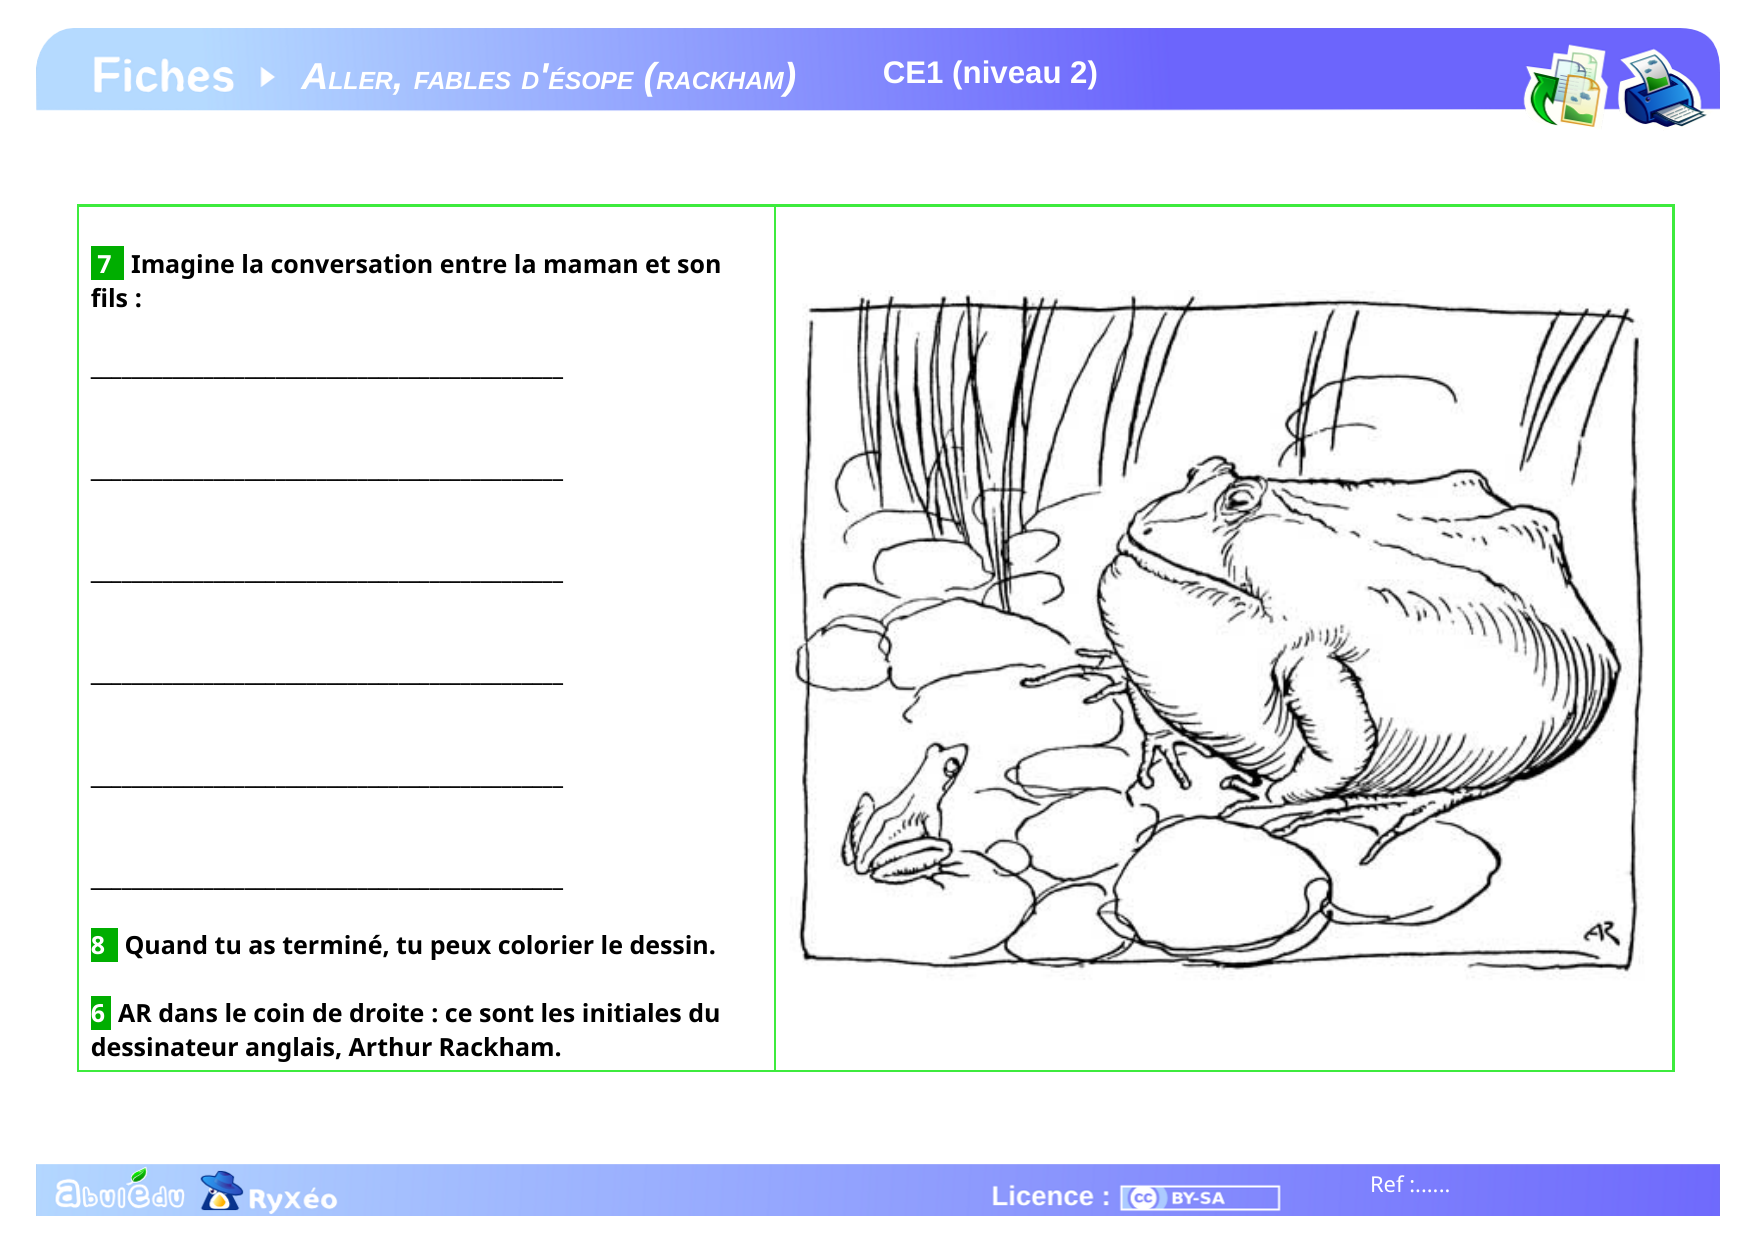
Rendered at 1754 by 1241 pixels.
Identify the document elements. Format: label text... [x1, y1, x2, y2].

table_header 7 Imagine la conversation entre la maman et son fils : ______________________________________________ ______________________________________________ ______________________________________________ ______________________________________________ ______________________________________________ ______________________________________________ 8 Quand tu as terminé, tu peux colorier le dessin. 6 AR dans le coin de droite : ce sont les initiales du dessinateur anglais, Arthur Rackham. [79, 207, 774, 1069]
table_header [776, 207, 1672, 1069]
picture [789, 290, 1651, 987]
